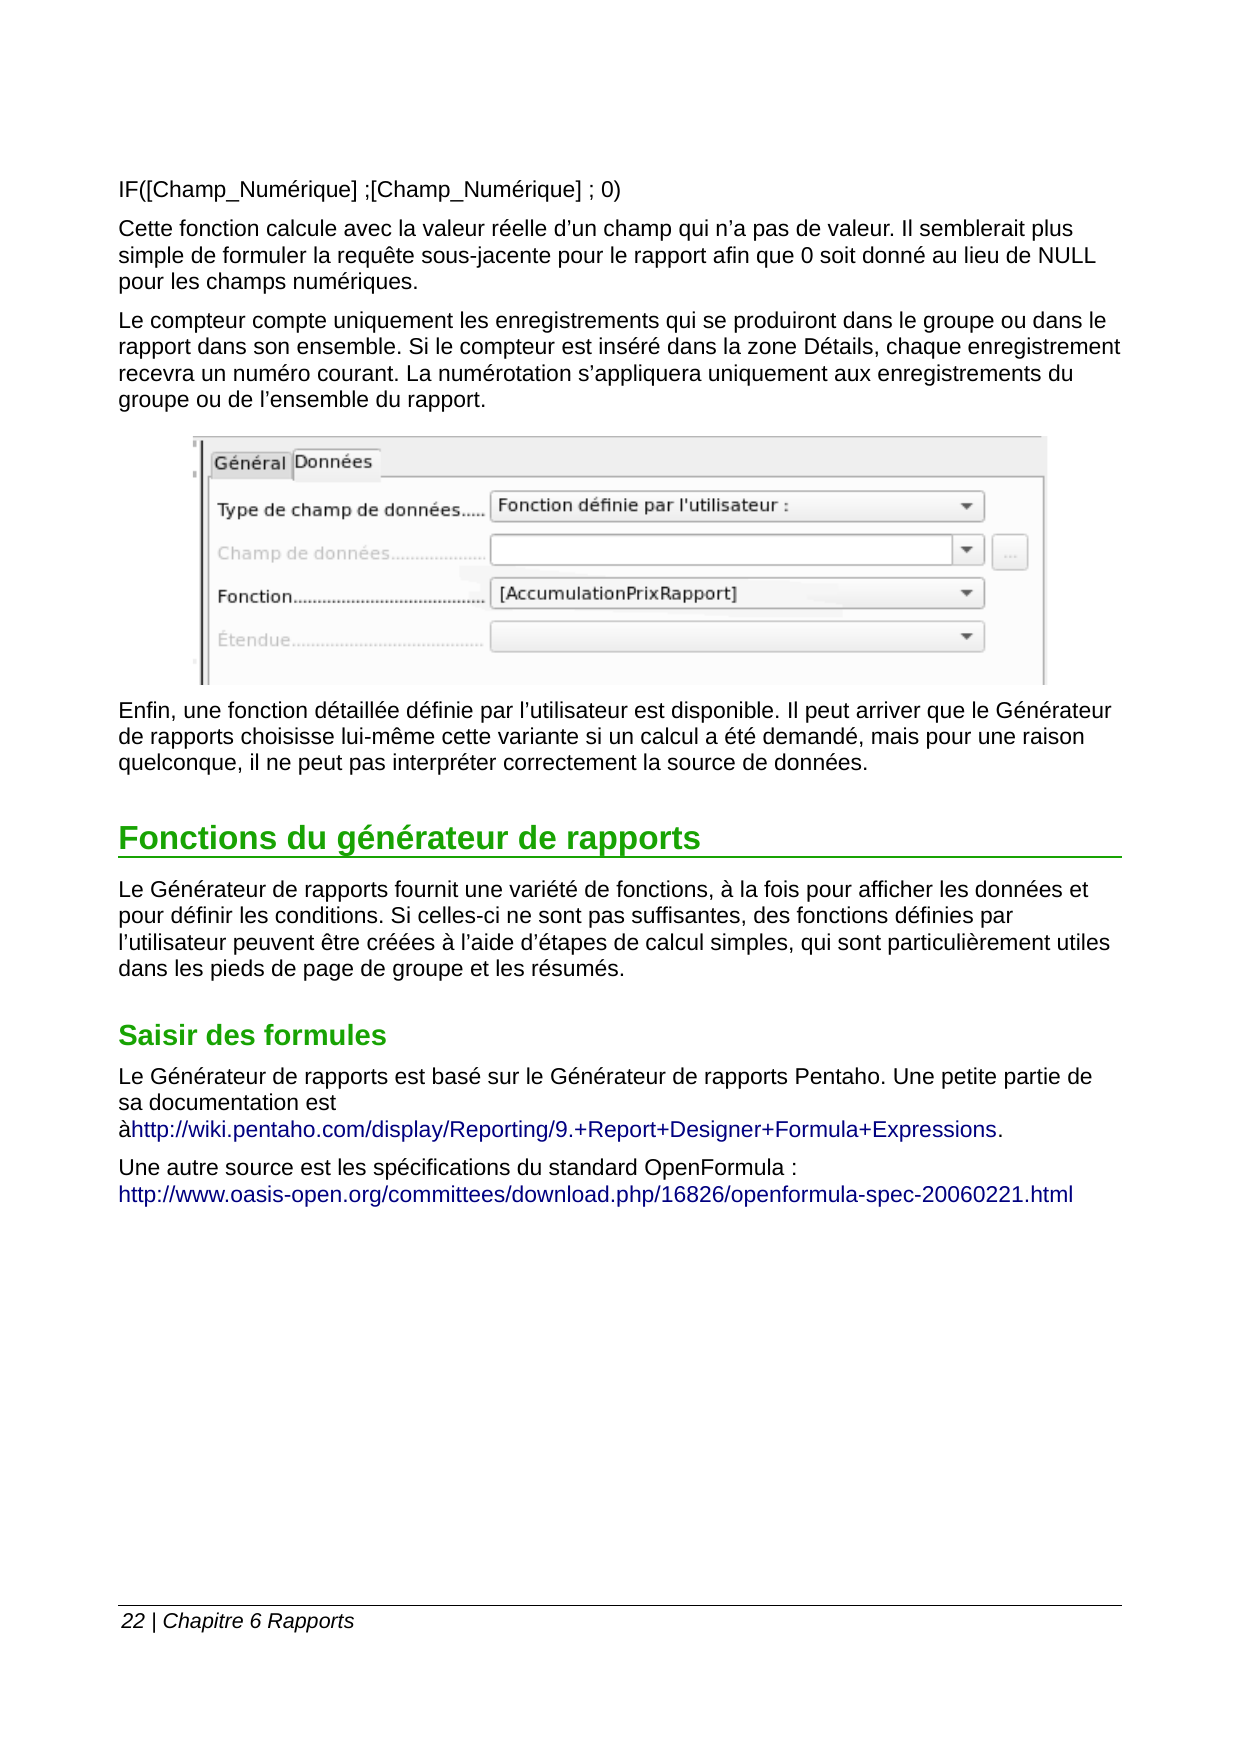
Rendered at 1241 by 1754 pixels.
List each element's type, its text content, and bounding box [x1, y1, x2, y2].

text Le compteur compte uniquement les enregistrements qui se produiront dans le groupe ou dans le rapport dans son ensemble. Si le compteur est inséré dans la zone Détails, chaque enregistrement recevra un numéro courant. La numérotation s’appliquera uniquement aux enregistrements du groupe ou de l’ensemble du rapport. [118, 307, 1122, 412]
text Enfin, une fonction détaillée définie par l’utilisateur est disponible. Il peut arriver que le Générateur de rapports choisisse lui-même cette variante si un calcul a été demandé, mais pour une raison quelconque, il ne peut pas interpréter correctement la source de données. [118, 697, 1122, 776]
text Le Générateur de rapports fournit une variété de fonctions, à la fois pour afficher les données et pour définir les conditions. Si celles-ci ne sont pas suffisantes, des fonctions définies par l’utilisateur peuvent être créées à l’aide d’étapes de calcul simples, qui sont particulièrement utiles dans les pieds de page de groupe et les résumés. [118, 876, 1122, 981]
text Cette fonction calcule avec la valeur réelle d’un champ qui n’a pas de valeur. Il semblerait plus simple de formuler la requête sous-jacente pour le rapport afin que 0 soit donné au lieu de NULL pour les champs numériques. [118, 215, 1122, 294]
text IF([Champ_Numérique] ;[Champ_Numérique] ; 0) [118, 176, 1122, 203]
text Le Générateur de rapports est basé sur le Générateur de rapports Pentaho. Une petite partie de sa documentation est àhttp://wiki.pentaho.com/display/Reporting/9.+Report+Designer+Formula+Expressions. [118, 1063, 1122, 1142]
subtitle Saisir des formules [118, 1017, 1122, 1051]
text Une autre source est les spécifications du standard OpenFormula : http://www.oasis-open.org/committees/download.php/16826/openformula-spec-20060221.html [118, 1154, 1122, 1207]
subtitle Fonctions du générateur de rapports [118, 818, 1122, 856]
